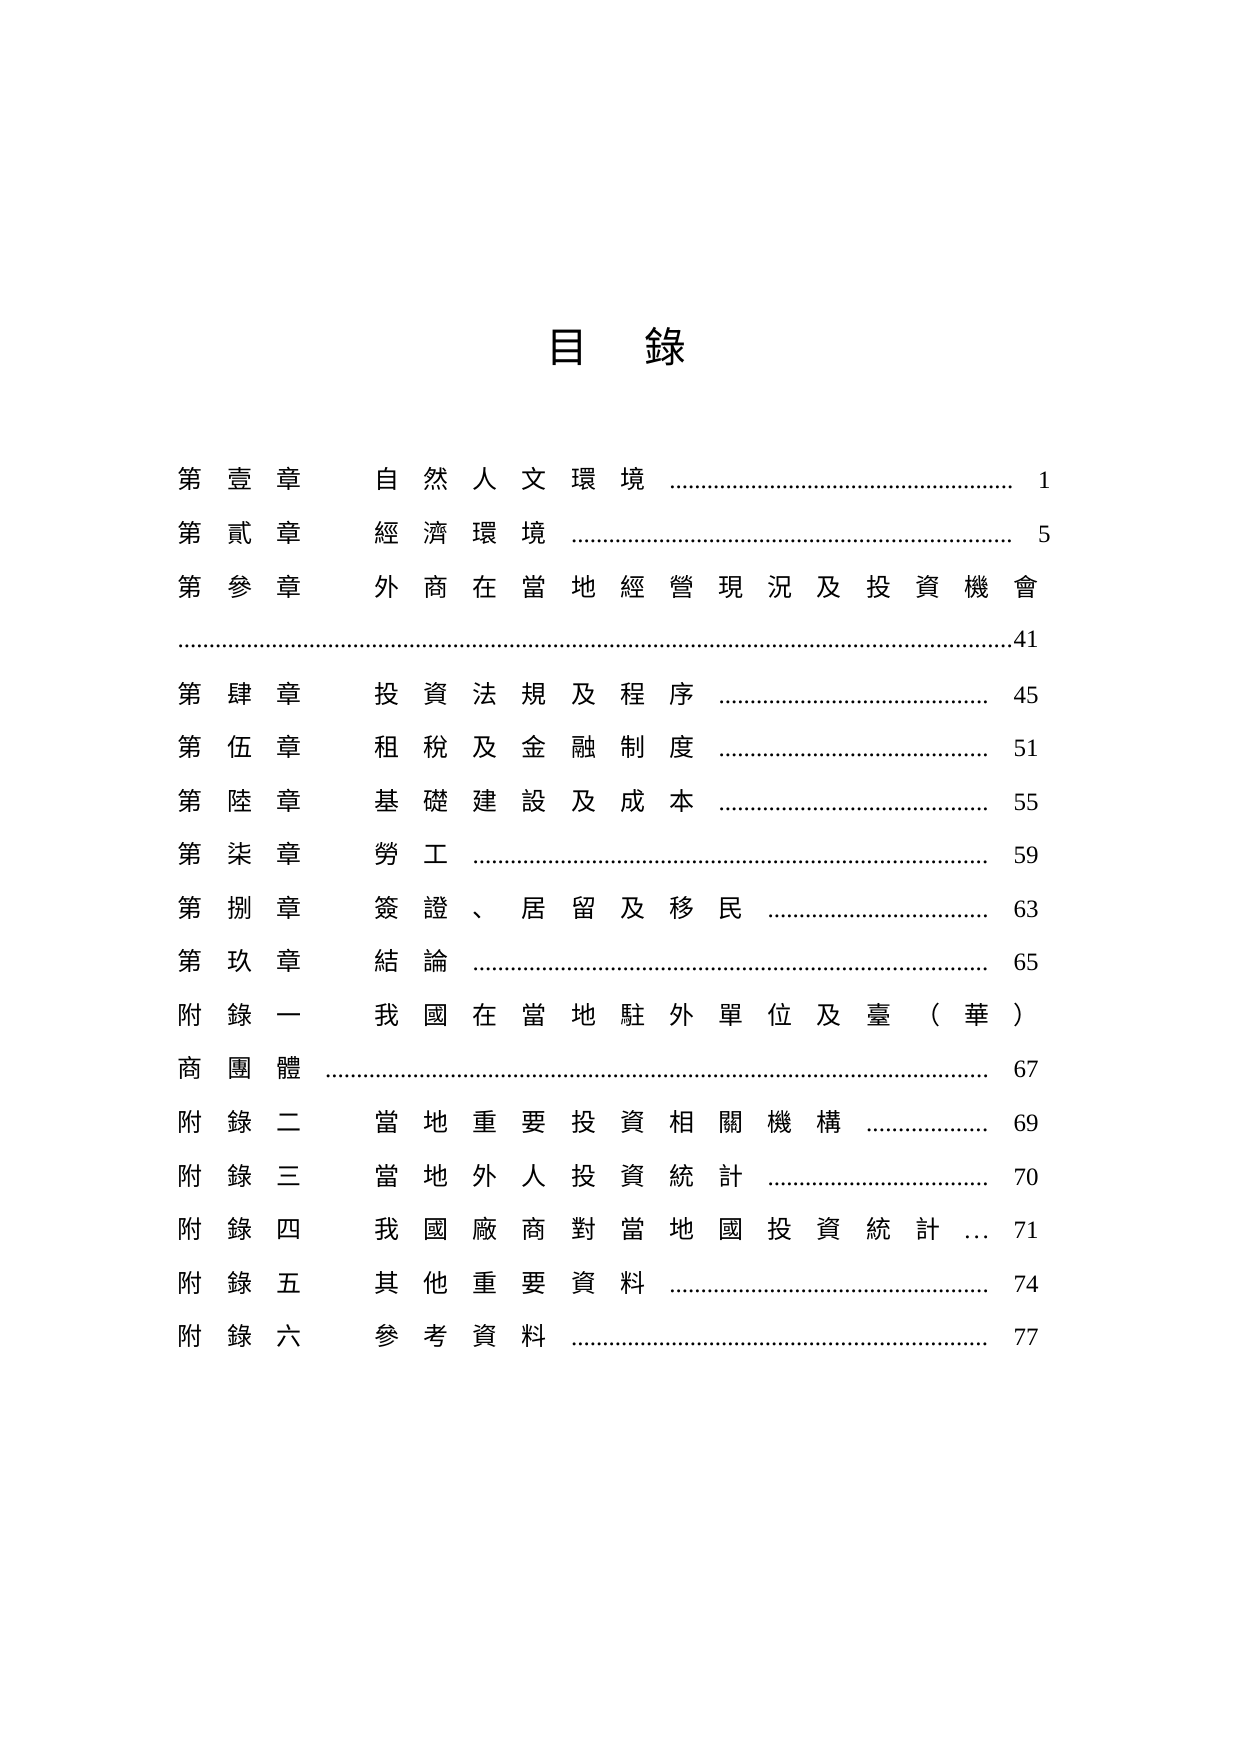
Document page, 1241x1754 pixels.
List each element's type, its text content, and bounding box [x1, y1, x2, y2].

text 第陸章 基礎建設及成本 55 [178, 773, 1063, 826]
text 第捌章 簽證、居留及移民 63 [178, 880, 1063, 933]
text 附錄四 我國廠商對當地國投資統計 71 [178, 1201, 1063, 1254]
text 第肆章 投資法規及程序 45 [178, 666, 1063, 719]
text 附錄三 當地外人投資統計 70 [178, 1147, 1063, 1201]
text 第參章 外商在當地經營現況及投資機會 41 [178, 558, 1063, 666]
text 附錄五 其他重要資料 74 [178, 1254, 1063, 1308]
text 第玖章 結論 65 [178, 933, 1063, 987]
text 第壹章 自然人文環境 1 [178, 451, 1063, 505]
text 附錄一 我國在當地駐外單位及臺（華）商團體 67 [178, 987, 1063, 1094]
text 第貳章 經濟環境 5 [178, 505, 1063, 558]
text 附錄六 參考資料 77 [178, 1308, 1063, 1362]
text 附錄二 當地重要投資相關機構 69 [178, 1094, 1063, 1147]
text 第伍章 租稅及金融制度 51 [178, 719, 1063, 773]
text 第柒章 勞工 59 [178, 826, 1063, 880]
text 目 錄 [178, 291, 1063, 398]
